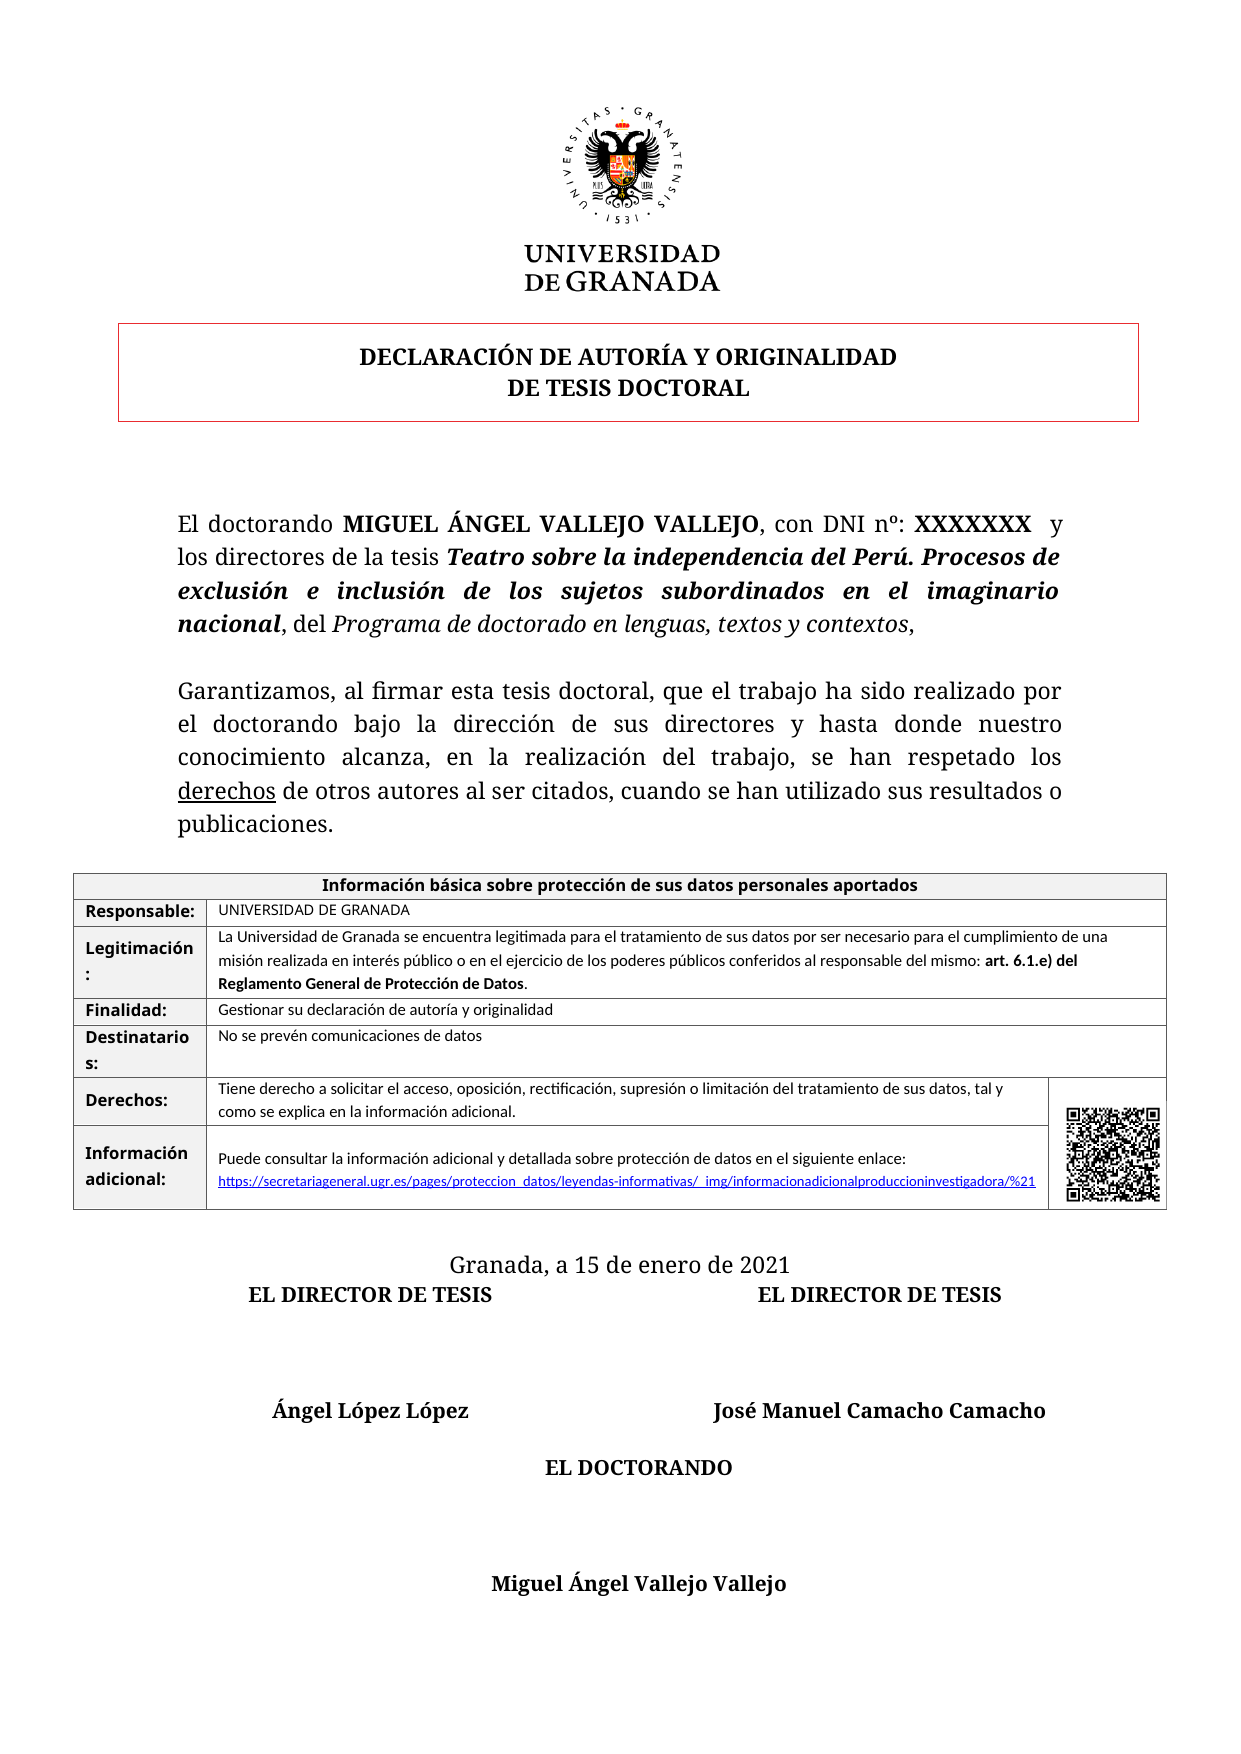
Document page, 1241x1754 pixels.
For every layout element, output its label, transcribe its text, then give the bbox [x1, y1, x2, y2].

text El doctorando MIGUEL ÁNGEL VALLEJO VALLEJO, con DNI nº: XXXXXXX y los directores de la tesis Teatro sobre la independencia del Perú. Procesos de exclusión e inclusión de los sujetos subordinados en el imaginario nacional, del Programa de doctorado en lenguas, textos y contextos, [177, 506, 1063, 639]
table_cell Legitimación: [74, 927, 206, 998]
picture [1059, 1101, 1167, 1209]
table_cell Ángel López López [129, 1309, 611, 1425]
table_cell Puede consultar la información adicional y detallada sobre protección de datos en el siguiente enlace: https://secretariageneral.ugr.es/pages/proteccion_datos/leyendas-informativas/_img/informacionadicionalproduccioninvestigadora/%21 [207, 1126, 1048, 1208]
text DE TESIS DOCTORAL [136, 372, 1121, 404]
table_header EL DIRECTOR DE TESIS [611, 1280, 1148, 1309]
picture [502, 73, 739, 310]
table_cell La Universidad de Granada se encuentra legitimada para el tratamiento de sus datos por ser necesario para el cumplimiento de una misión realizada en interés público o en el ejercicio de los poderes públicos conferidos al responsable del mismo: art. 6.1.e) del Reglamento General de Protección de Datos. [207, 927, 1166, 998]
table_cell Tiene derecho a solicitar el acceso, oposición, rectificación, supresión o limitación del tratamiento de sus datos, tal y como se explica en la información adicional. [207, 1078, 1048, 1124]
text DECLARACIÓN DE AUTORÍA Y ORIGINALIDAD [136, 341, 1121, 372]
table_cell José Manuel Camacho Camacho [611, 1309, 1148, 1425]
table_header Información básica sobre protección de sus datos personales aportados [74, 874, 1166, 899]
table_cell Gestionar su declaración de autoría y originalidad [207, 999, 1166, 1024]
table_cell UNIVERSIDAD DE GRANADA [207, 900, 1166, 926]
table_cell Finalidad: [74, 999, 206, 1024]
text Garantizamos, al firmar esta tesis doctoral, que el trabajo ha sido realizado por el doctorando bajo la dirección de sus directores y hasta donde nuestro conocimiento alcanza, en la realización del trabajo, se han respetado los derechos de otros autores al ser citados, cuando se han utilizado sus resultados o publicaciones. [177, 672, 1063, 839]
table_cell Miguel Ángel Vallejo Vallejo [129, 1482, 1148, 1597]
table_cell Información adicional: [74, 1126, 206, 1208]
table_cell Derechos: [74, 1078, 206, 1124]
table_cell Responsable: [74, 900, 206, 926]
table_header EL DIRECTOR DE TESIS [129, 1280, 611, 1309]
text Granada, a 15 de enero de 2021 [177, 1247, 1063, 1280]
table_cell Destinatarios: [74, 1026, 206, 1077]
table_cell EL DOCTORANDO [129, 1425, 1148, 1482]
table_cell No se prevén comunicaciones de datos [207, 1026, 1166, 1077]
table_cell [1049, 1078, 1166, 1208]
